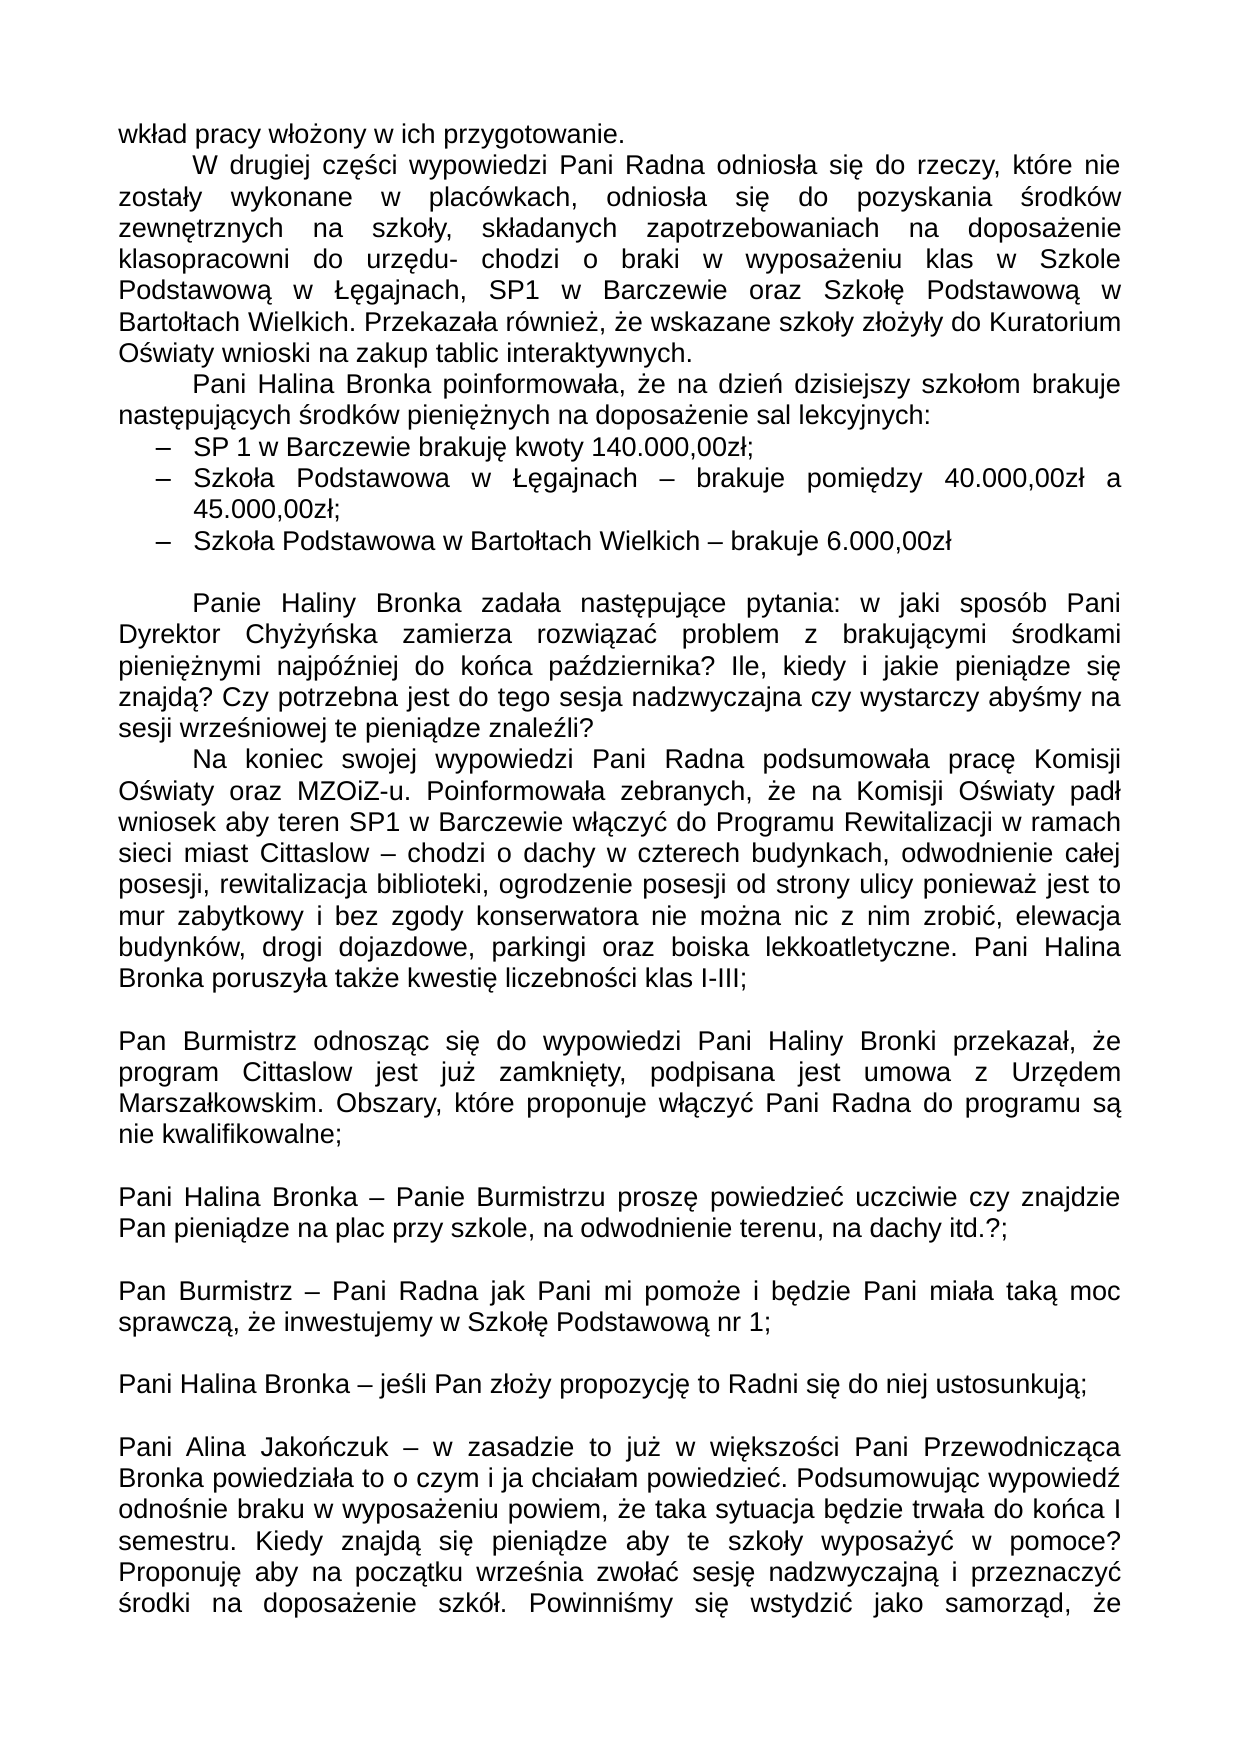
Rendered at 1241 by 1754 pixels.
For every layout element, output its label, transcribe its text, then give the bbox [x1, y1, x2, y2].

text W drugiej części wypowiedzi Pani Radna odniosła się do rzeczy, które nie zostały wykonane w placówkach, odniosła się do pozyskania środków zewnętrznych na szkoły, składanych zapotrzebowaniach na doposażenie klasopracowni do urzędu- chodzi o braki w wyposażeniu klas w Szkole Podstawową w Łęgajnach, SP1 w Barczewie oraz Szkołę Podstawową w Bartołtach Wielkich. Przekazała również, że wskazane szkoły złożyły do Kuratorium Oświaty wnioski na zakup tablic interaktywnych. [118, 149, 1122, 368]
text Na koniec swojej wypowiedzi Pani Radna podsumowała pracę Komisji Oświaty oraz MZOiZ-u. Poinformowała zebranych, że na Komisji Oświaty padł wniosek aby teren SP1 w Barczewie włączyć do Programu Rewitalizacji w ramach sieci miast Cittaslow – chodzi o dachy w czterech budynkach, odwodnienie całej posesji, rewitalizacja biblioteki, ogrodzenie posesji od strony ulicy ponieważ jest to mur zabytkowy i bez zgody konserwatora nie można nic z nim zrobić, elewacja budynków, drogi dojazdowe, parkingi oraz boiska lekkoatletyczne. Pani Halina Bronka poruszyła także kwestię liczebności klas I-III; [118, 743, 1122, 993]
list Szkoła Podstawowa w Łęgajnach – brakuje pomiędzy 40.000,00zł a 45.000,00zł; [156, 462, 1122, 524]
text wkład pracy włożony w ich przygotowanie. [118, 118, 1122, 149]
list Szkoła Podstawowa w Bartołtach Wielkich – brakuje 6.000,00zł [156, 524, 1122, 556]
text Panie Haliny Bronka zadała następujące pytania: w jaki sposób Pani Dyrektor Chyżyńska zamierza rozwiązać problem z brakującymi środkami pieniężnymi najpóźniej do końca października? Ile, kiedy i jakie pieniądze się znajdą? Czy potrzebna jest do tego sesja nadzwyczajna czy wystarczy abyśmy na sesji wrześniowej te pieniądze znaleźli? [118, 587, 1122, 743]
list SP 1 w Barczewie brakuję kwoty 140.000,00zł; [156, 431, 1122, 462]
text Pan Burmistrz – Pani Radna jak Pani mi pomoże i będzie Pani miała taką moc sprawczą, że inwestujemy w Szkołę Podstawową nr 1; [118, 1275, 1122, 1337]
text Pani Alina Jakończuk – w zasadzie to już w większości Pani Przewodnicząca Bronka powiedziała to o czym i ja chciałam powiedzieć. Podsumowując wypowiedź odnośnie braku w wyposażeniu powiem, że taka sytuacja będzie trwała do końca I semestru. Kiedy znajdą się pieniądze aby te szkoły wyposażyć w pomoce? Proponuję aby na początku września zwołać sesję nadzwyczajną i przeznaczyć środki na doposażenie szkół. Powinniśmy się wstydzić jako samorząd, że [118, 1431, 1122, 1618]
text Pani Halina Bronka – Panie Burmistrzu proszę powiedzieć uczciwie czy znajdzie Pan pieniądze na plac przy szkole, na odwodnienie terenu, na dachy itd.?; [118, 1181, 1122, 1243]
text Pani Halina Bronka poinformowała, że na dzień dzisiejszy szkołom brakuje następujących środków pieniężnych na doposażenie sal lekcyjnych: [118, 368, 1122, 431]
text Pan Burmistrz odnosząc się do wypowiedzi Pani Haliny Bronki przekazał, że program Cittaslow jest już zamknięty, podpisana jest umowa z Urzędem Marszałkowskim. Obszary, które proponuje włączyć Pani Radna do programu są nie kwalifikowalne; [118, 1025, 1122, 1150]
text Pani Halina Bronka – jeśli Pan złoży propozycję to Radni się do niej ustosunkują; [118, 1368, 1122, 1400]
